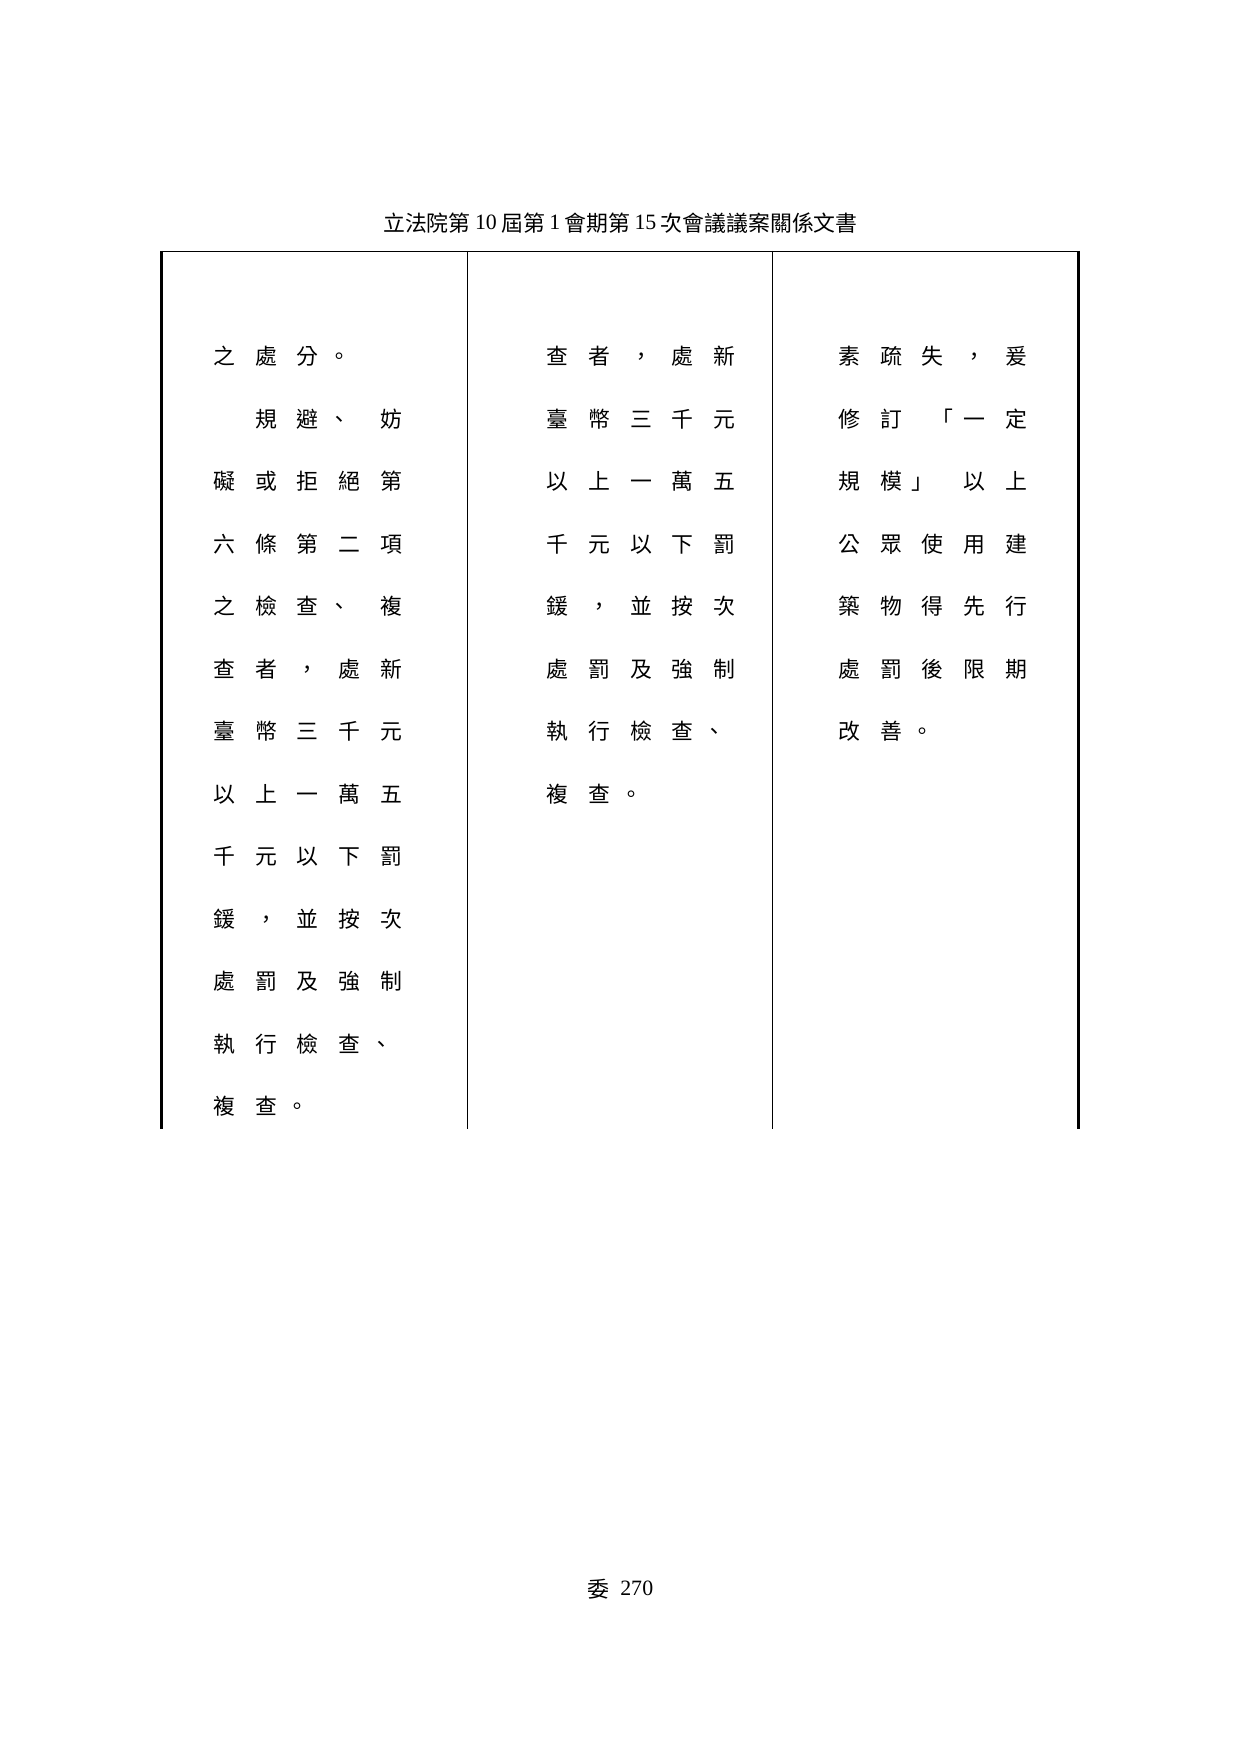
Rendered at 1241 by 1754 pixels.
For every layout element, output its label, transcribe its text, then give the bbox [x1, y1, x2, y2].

table_cell 查者，處新臺幣三千元以上一萬五千元以下罰鍰，並按次處罰及強制執行檢查、複查。 [468, 252, 772, 1129]
table_cell 之處分。 規避、妨礙或拒絕第六條第二項之檢查、複查者，處新臺幣三千元以上一萬五千元以下罰鍰，並按次處罰及強制執行檢查、複查。 [163, 252, 467, 1129]
table_cell 素疏失，爰修訂「一定規模」以上公眾使用建築物得先行處罰後限期改善。 [773, 252, 1077, 1129]
